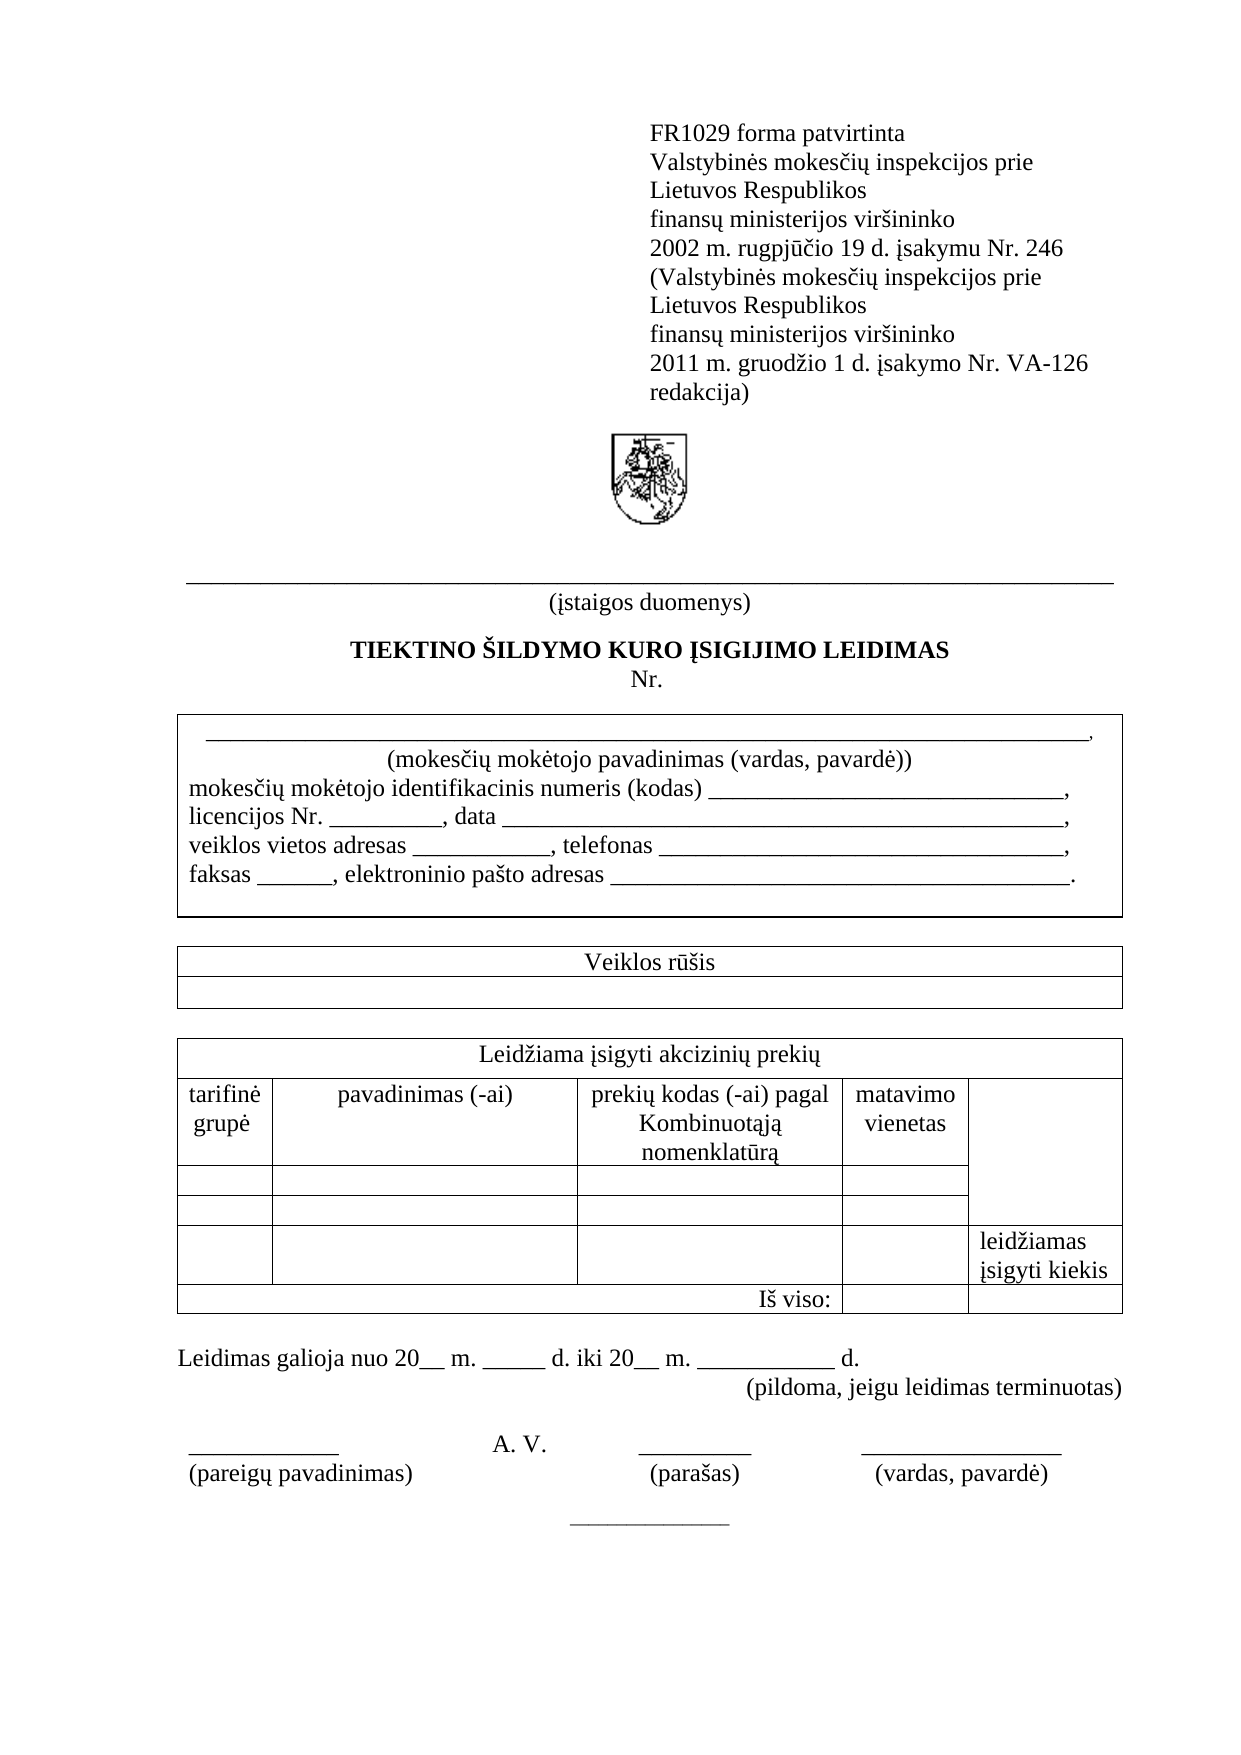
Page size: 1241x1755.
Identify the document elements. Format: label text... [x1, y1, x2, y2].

table_cell [843, 1285, 968, 1313]
table_header ____________ (pareigų pavadinimas) [177, 1429, 451, 1487]
table_cell [843, 1166, 968, 1195]
table_cell [843, 1226, 968, 1283]
table_cell [178, 977, 1122, 1008]
table_header _________ (parašas) [589, 1429, 801, 1487]
table_cell [969, 1079, 1122, 1225]
table_cell [969, 1285, 1122, 1313]
text finansų ministerijos viršininko [649, 204, 1122, 233]
table_header Leidžiama įsigyti akcizinių prekių [178, 1039, 1122, 1078]
text 2011 m. gruodžio 1 d. įsakymo Nr. VA-126 redakcija) [649, 348, 1122, 406]
text TIEKTINO ŠILDYMO KURO ĮSIGIJIMO LEIDIMAS [177, 635, 1122, 664]
table_cell [178, 1196, 272, 1225]
text (Valstybinės mokesčių inspekcijos prie [649, 262, 1122, 291]
table_cell pavadinimas (-ai) [273, 1079, 577, 1165]
text _ [177, 558, 1122, 587]
table_cell matavimo vienetas [843, 1079, 968, 1165]
table_cell [578, 1166, 842, 1195]
text Nr. [177, 664, 1122, 693]
table_cell [273, 1226, 577, 1283]
table_cell [178, 1226, 272, 1283]
table_header _ , (mokesčių mokėtojo pavadinimas (vardas, pavardė)) mokesčių mokėtojo identifikacinis numeris (kodas) , licencijos Nr. _________, data , veiklos vietos adresas ___________, telefonas , faksas ______, elektroninio pašto adresas . [178, 715, 1122, 916]
text Lietuvos Respublikos [649, 176, 1122, 204]
table_cell [273, 1166, 577, 1195]
table_header A. V. [451, 1429, 588, 1487]
text finansų ministerijos viršininko [649, 319, 1122, 348]
table_cell [843, 1196, 968, 1225]
table_cell prekių kodas (-ai) pagal Kombinuotąją nomenklatūrą [578, 1079, 842, 1165]
table_cell tarifinė grupė [178, 1079, 272, 1165]
text (įstaigos duomenys) [177, 587, 1122, 616]
table_cell [273, 1196, 577, 1225]
text FR1029 forma patvirtinta [649, 118, 1122, 147]
text 2002 m. rugpjūčio 19 d. įsakymu Nr. 246 [649, 233, 1122, 262]
text _________________ [177, 1506, 1122, 1528]
table_cell leidžiamas įsigyti kiekis [969, 1226, 1122, 1283]
table_header Veiklos rūšis [178, 947, 1122, 976]
text Leidimas galioja nuo 20__ m. _____ d. iki 20__ m. ___________ d. [177, 1343, 1122, 1372]
table_cell [178, 1166, 272, 1195]
text Lietuvos Respublikos [649, 291, 1122, 319]
text (pildoma, jeigu leidimas terminuotas) [177, 1372, 1122, 1401]
table_cell [578, 1226, 842, 1283]
text Valstybinės mokesčių inspekcijos prie [649, 147, 1122, 176]
table_cell [578, 1196, 842, 1225]
table_cell Iš viso: [178, 1285, 842, 1313]
table_header ________________ (vardas, pavardė) [801, 1429, 1122, 1487]
